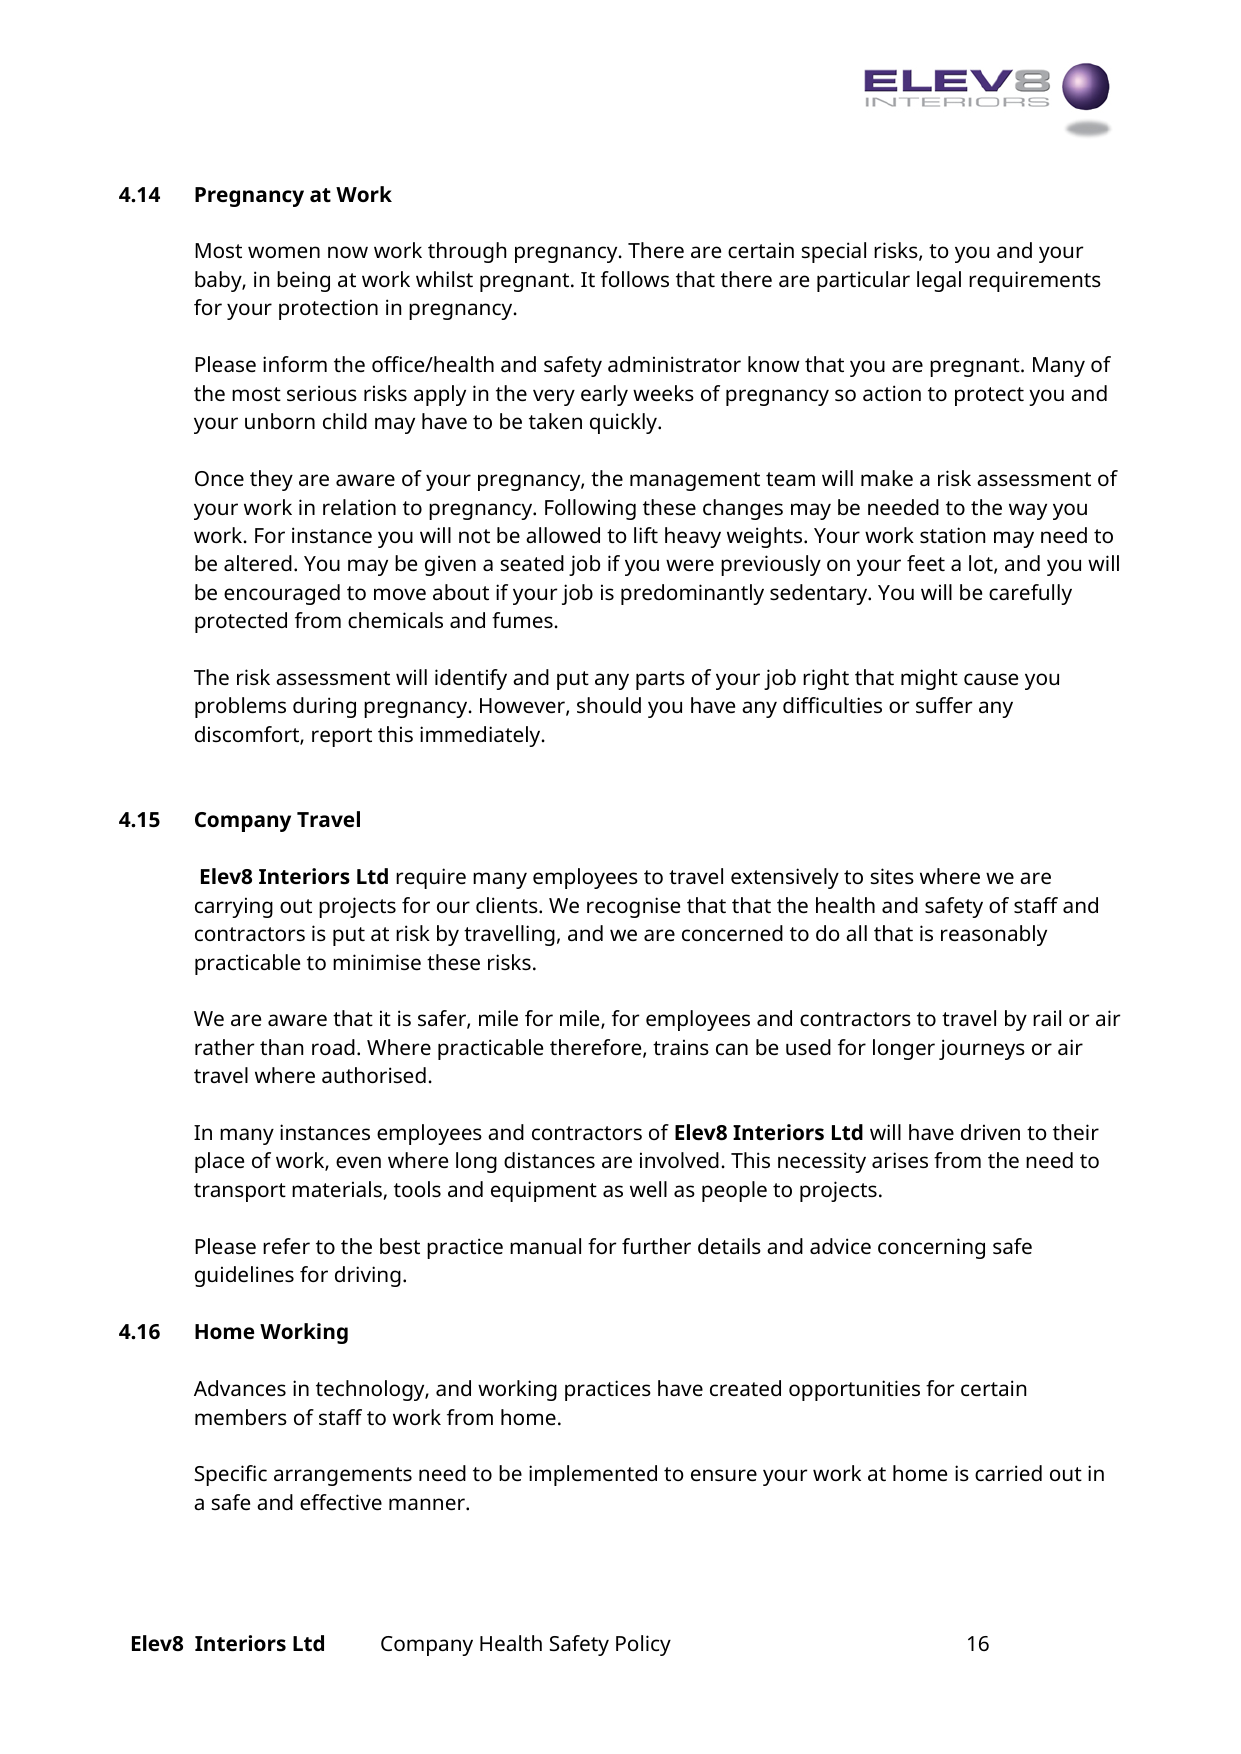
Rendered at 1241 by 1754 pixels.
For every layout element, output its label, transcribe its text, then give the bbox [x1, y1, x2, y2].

text In many instances employees and contractors of Elev8 Interiors Ltd will have driven to their place of work, even where long distances are involved. This necessity arises from the need to transport materials, tools and equipment as well as people to projects. [193, 1118, 1122, 1203]
text Please inform the office/health and safety administrator know that you are pregnant. Many of the most serious risks apply in the very early weeks of pregnancy so action to protect you and your unborn child may have to be taken quickly. [193, 350, 1122, 436]
text 4.14 Pregnancy at Work [118, 180, 1122, 208]
text The risk assessment will identify and put any parts of your job right that might cause you problems during pregnancy. However, should you have any difficulties or suffer any discomfort, report this immediately. [193, 663, 1122, 748]
text Please refer to the best practice manual for further details and advice concerning safe guidelines for driving. [193, 1232, 1122, 1289]
text 4.16 Home Working [118, 1317, 1122, 1346]
text Specific arrangements need to be implemented to ensure your work at home is carried out in a safe and effective manner. [193, 1459, 1122, 1516]
text Advances in technology, and working practices have created opportunities for certain members of staff to work from home. [193, 1374, 1122, 1431]
text We are aware that it is safer, mile for mile, for employees and contractors to travel by rail or air rather than road. Where practicable therefore, trains can be used for longer journeys or air travel where authorised. [193, 1004, 1122, 1090]
text 4.15 Company Travel [118, 805, 1122, 834]
text Once they are aware of your pregnancy, the management team will make a risk assessment of your work in relation to pregnancy. Following these changes may be needed to the way you work. For instance you will not be allowed to lift heavy weights. Your work station may need to be altered. You may be given a seated job if you were previously on your feet a lot, and you will be encouraged to move about if your job is predominantly sedentary. You will be carefully protected from chemicals and fumes. [193, 464, 1122, 635]
text Most women now work through pregnancy. There are certain special risks, to you and your baby, in being at work whilst pregnant. It follows that there are particular legal requirements for your protection in pregnancy. [193, 237, 1122, 322]
text Elev8 Interiors Ltd require many employees to travel extensively to sites where we are carrying out projects for our clients. We recognise that that the health and safety of staff and contractors is put at risk by travelling, and we are concerned to do all that is reasonably practicable to minimise these risks. [193, 862, 1122, 976]
